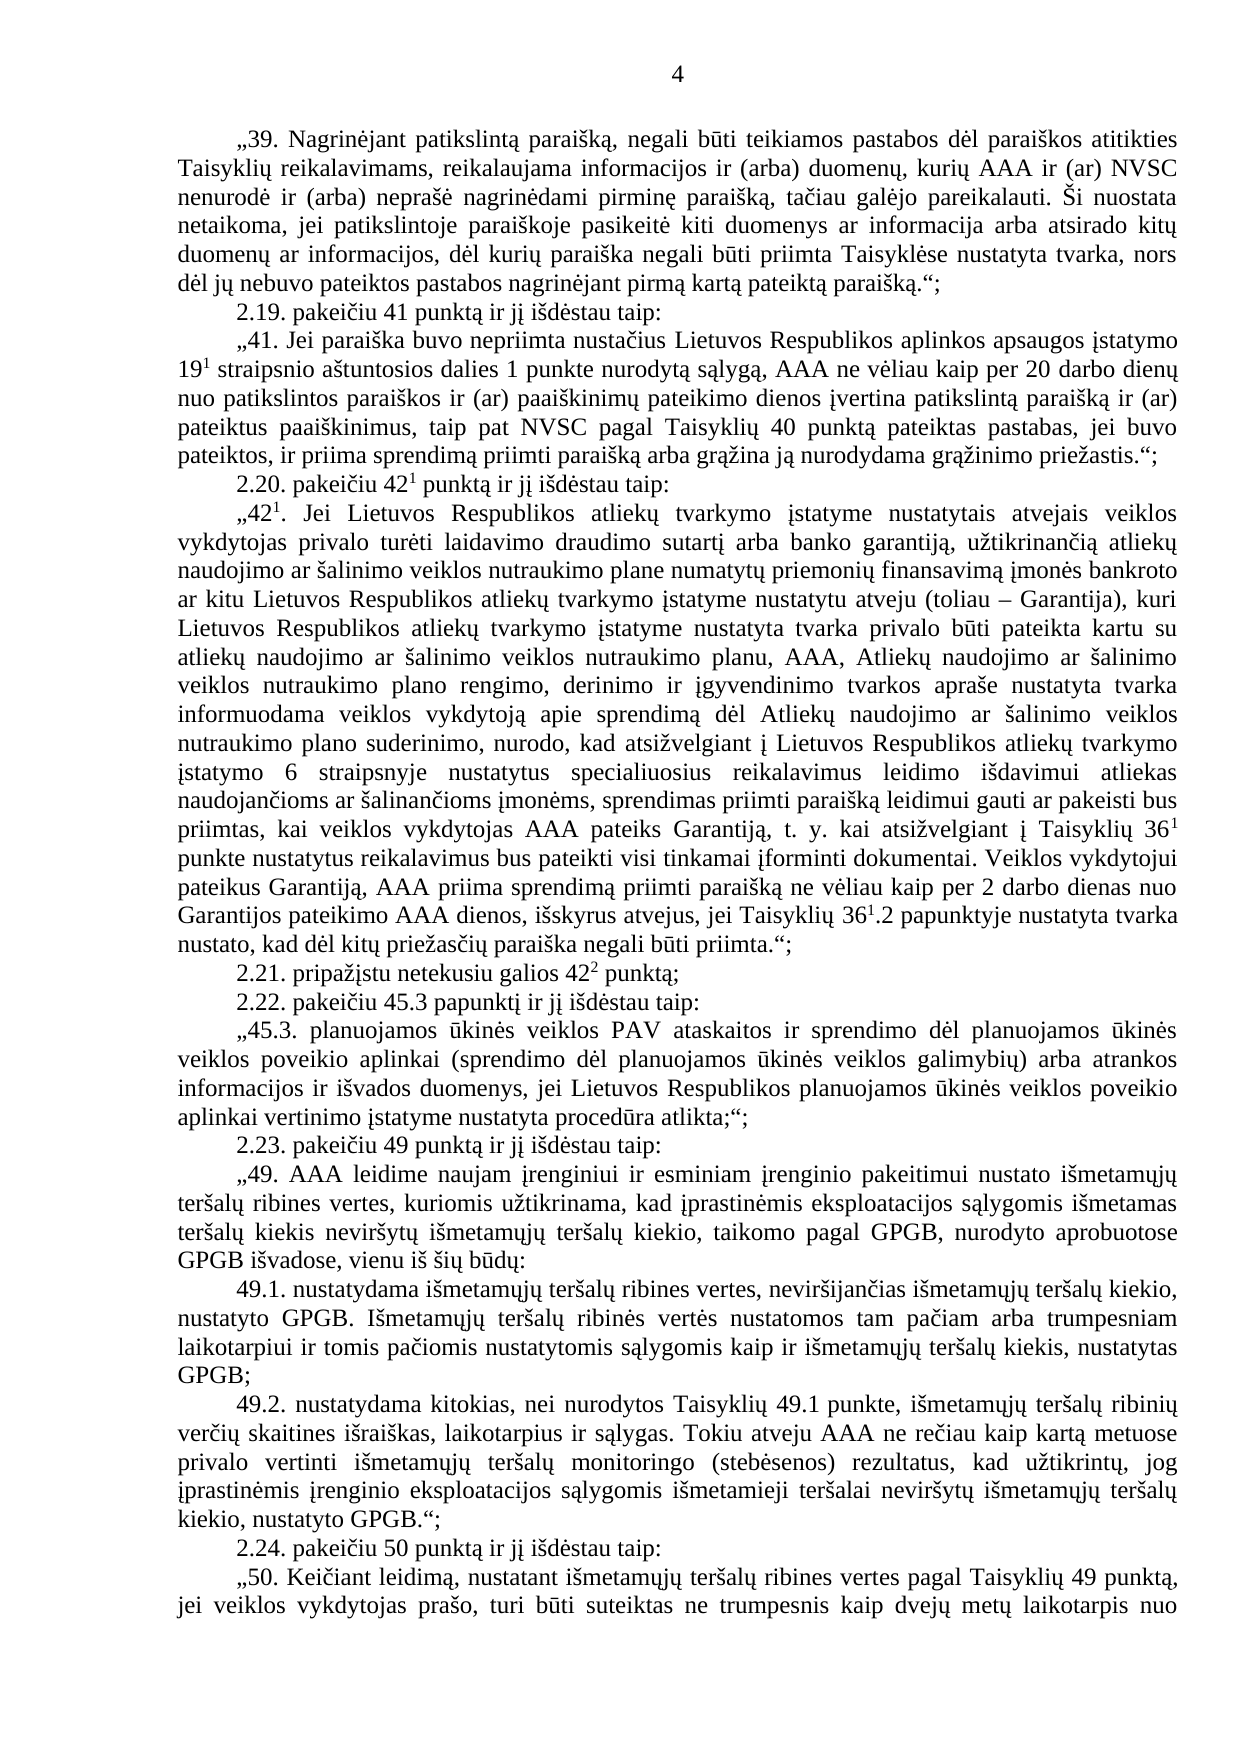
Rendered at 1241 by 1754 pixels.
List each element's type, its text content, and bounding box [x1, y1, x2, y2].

text 49.1. nustatydama išmetamųjų teršalų ribines vertes, neviršijančias išmetamųjų teršalų kiekio, nustatyto GPGB. Išmetamųjų teršalų ribinės vertės nustatomos tam pačiam arba trumpesniam laikotarpiui ir tomis pačiomis nustatytomis sąlygomis kaip ir išmetamųjų teršalų kiekis, nustatytas GPGB; [177, 1274, 1178, 1389]
text „45.3. planuojamos ūkinės veiklos PAV ataskaitos ir sprendimo dėl planuojamos ūkinės veiklos poveikio aplinkai (sprendimo dėl planuojamos ūkinės veiklos galimybių) arba atrankos informacijos ir išvados duomenys, jei Lietuvos Respublikos planuojamos ūkinės veiklos poveikio aplinkai vertinimo įstatyme nustatyta procedūra atlikta;“; [177, 1015, 1178, 1130]
text „50. Keičiant leidimą, nustatant išmetamųjų teršalų ribines vertes pagal Taisyklių 49 punktą, jei veiklos vykdytojas prašo, turi būti suteiktas ne trumpesnis kaip dvejų metų laikotarpis nuo [177, 1562, 1178, 1619]
text 2.21. pripažįstu netekusiu galios 422 punktą; [177, 958, 1178, 987]
text 2.24. pakeičiu 50 punktą ir jį išdėstau taip: [177, 1533, 1178, 1562]
text 2.19. pakeičiu 41 punktą ir jį išdėstau taip: [177, 297, 1178, 325]
text 2.22. pakeičiu 45.3 papunktį ir jį išdėstau taip: [177, 987, 1178, 1015]
text 2.23. pakeičiu 49 punktą ir jį išdėstau taip: [177, 1130, 1178, 1159]
text 49.2. nustatydama kitokias, nei nurodytos Taisyklių 49.1 punkte, išmetamųjų teršalų ribinių verčių skaitines išraiškas, laikotarpius ir sąlygas. Tokiu atveju AAA ne rečiau kaip kartą metuose privalo vertinti išmetamųjų teršalų monitoringo (stebėsenos) rezultatus, kad užtikrintų, jog įprastinėmis įrenginio eksploatacijos sąlygomis išmetamieji teršalai neviršytų išmetamųjų teršalų kiekio, nustatyto GPGB.“; [177, 1389, 1178, 1533]
text „49. AAA leidime naujam įrenginiui ir esminiam įrenginio pakeitimui nustato išmetamųjų teršalų ribines vertes, kuriomis užtikrinama, kad įprastinėmis eksploatacijos sąlygomis išmetamas teršalų kiekis neviršytų išmetamųjų teršalų kiekio, taikomo pagal GPGB, nurodyto aprobuotose GPGB išvadose, vienu iš šių būdų: [177, 1159, 1178, 1274]
text 2.20. pakeičiu 421 punktą ir jį išdėstau taip: [177, 469, 1178, 498]
text „421. Jei Lietuvos Respublikos atliekų tvarkymo įstatyme nustatytais atvejais veiklos vykdytojas privalo turėti laidavimo draudimo sutartį arba banko garantiją, užtikrinančią atliekų naudojimo ar šalinimo veiklos nutraukimo plane numatytų priemonių finansavimą įmonės bankroto ar kitu Lietuvos Respublikos atliekų tvarkymo įstatyme nustatytu atveju (toliau – Garantija), kuri Lietuvos Respublikos atliekų tvarkymo įstatyme nustatyta tvarka privalo būti pateikta kartu su atliekų naudojimo ar šalinimo veiklos nutraukimo planu, AAA, Atliekų naudojimo ar šalinimo veiklos nutraukimo plano rengimo, derinimo ir įgyvendinimo tvarkos apraše nustatyta tvarka informuodama veiklos vykdytoją apie sprendimą dėl Atliekų naudojimo ar šalinimo veiklos nutraukimo plano suderinimo, nurodo, kad atsižvelgiant į Lietuvos Respublikos atliekų tvarkymo įstatymo 6 straipsnyje nustatytus specialiuosius reikalavimus leidimo išdavimui atliekas naudojančioms ar šalinančioms įmonėms, sprendimas priimti paraišką leidimui gauti ar pakeisti bus priimtas, kai veiklos vykdytojas AAA pateiks Garantiją, t. y. kai atsižvelgiant į Taisyklių 361 punkte nustatytus reikalavimus bus pateikti visi tinkamai įforminti dokumentai. Veiklos vykdytojui pateikus Garantiją, AAA priima sprendimą priimti paraišką ne vėliau kaip per 2 darbo dienas nuo Garantijos pateikimo AAA dienos, išskyrus atvejus, jei Taisyklių 361.2 papunktyje nustatyta tvarka nustato, kad dėl kitų priežasčių paraiška negali būti priimta.“; [177, 498, 1178, 958]
text „41. Jei paraiška buvo nepriimta nustačius Lietuvos Respublikos aplinkos apsaugos įstatymo 191 straipsnio aštuntosios dalies 1 punkte nurodytą sąlygą, AAA ne vėliau kaip per 20 darbo dienų nuo patikslintos paraiškos ir (ar) paaiškinimų pateikimo dienos įvertina patikslintą paraišką ir (ar) pateiktus paaiškinimus, taip pat NVSC pagal Taisyklių 40 punktą pateiktas pastabas, jei buvo pateiktos, ir priima sprendimą priimti paraišką arba grąžina ją nurodydama grąžinimo priežastis.“; [177, 325, 1178, 469]
text „39. Nagrinėjant patikslintą paraišką, negali būti teikiamos pastabos dėl paraiškos atitikties Taisyklių reikalavimams, reikalaujama informacijos ir (arba) duomenų, kurių AAA ir (ar) NVSC nenurodė ir (arba) neprašė nagrinėdami pirminę paraišką, tačiau galėjo pareikalauti. Ši nuostata netaikoma, jei patikslintoje paraiškoje pasikeitė kiti duomenys ar informacija arba atsirado kitų duomenų ar informacijos, dėl kurių paraiška negali būti priimta Taisyklėse nustatyta tvarka, nors dėl jų nebuvo pateiktos pastabos nagrinėjant pirmą kartą pateiktą paraišką.“; [177, 124, 1178, 297]
